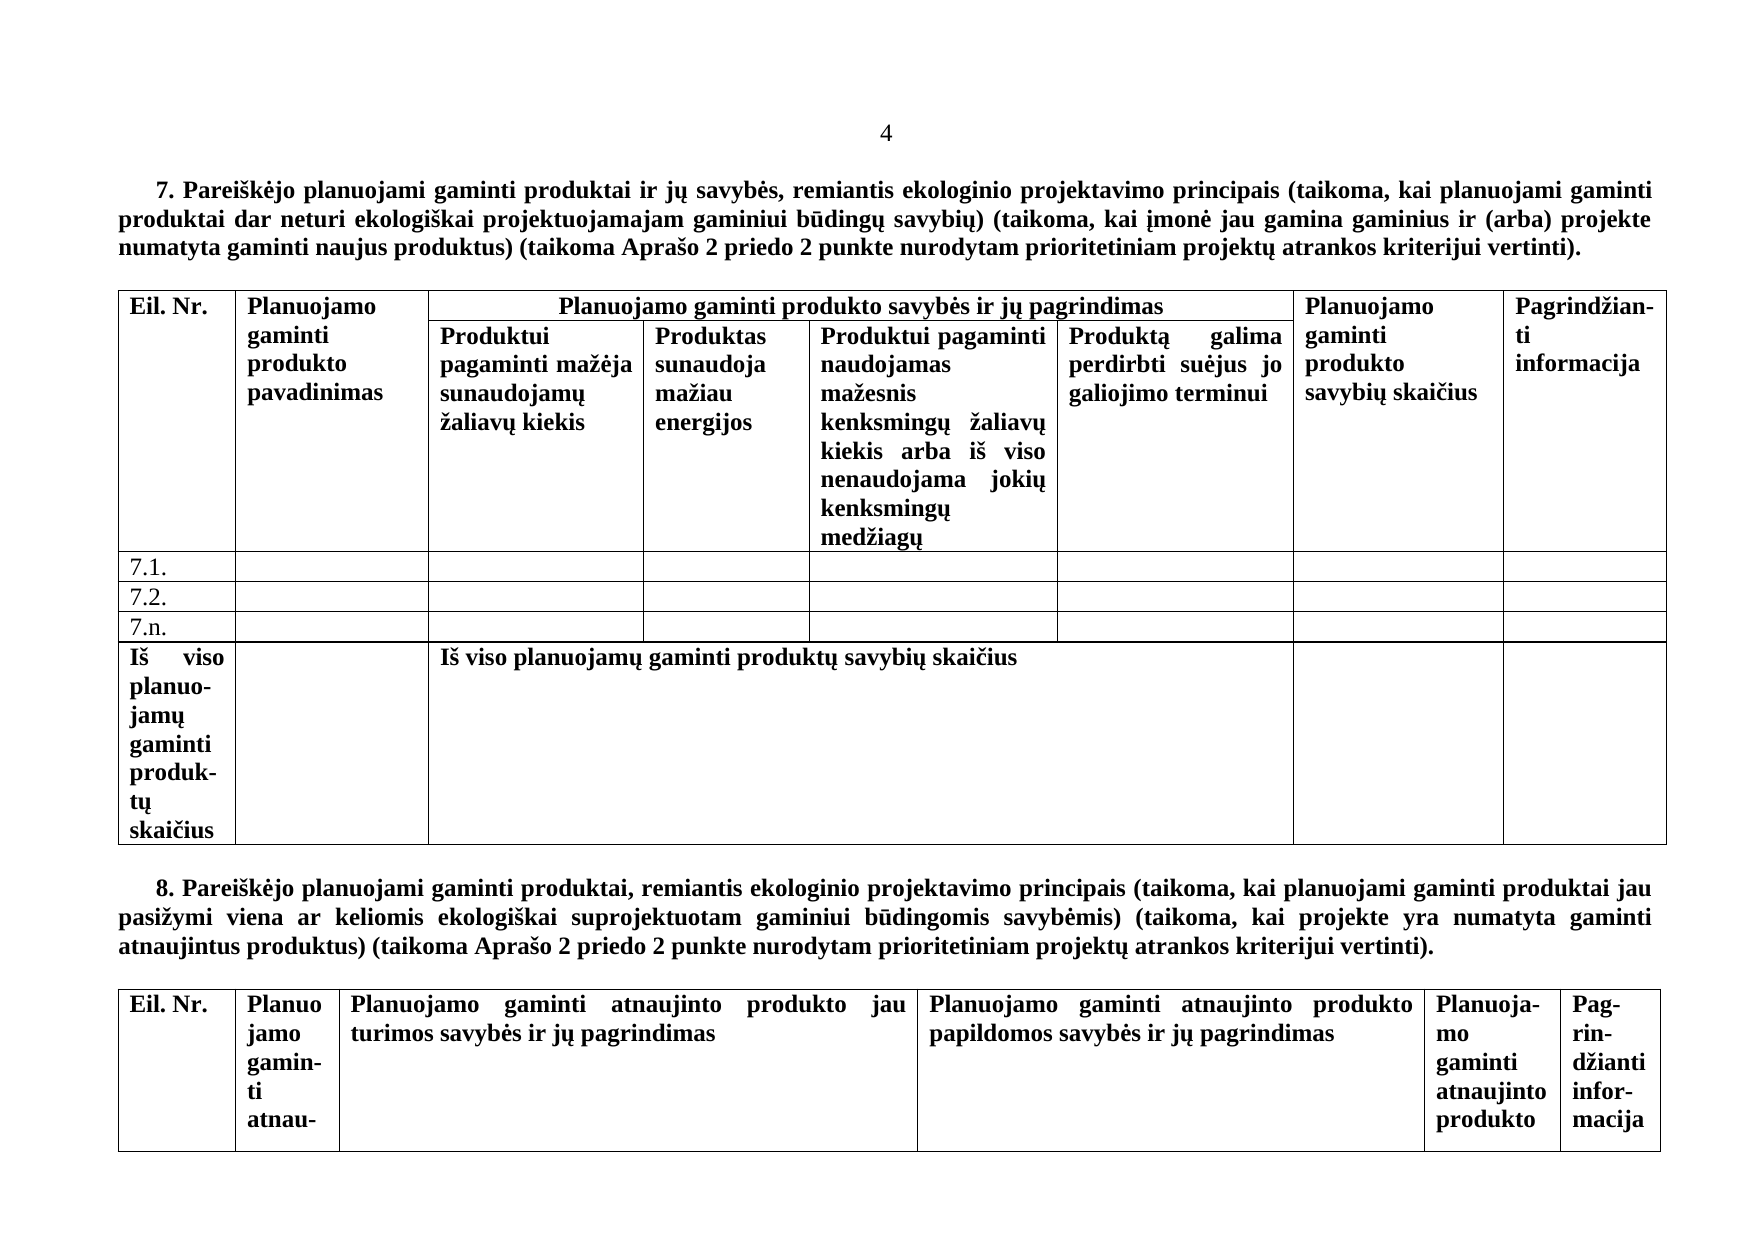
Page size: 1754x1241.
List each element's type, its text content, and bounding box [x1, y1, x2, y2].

table_cell 7.n. [119, 612, 235, 641]
table_cell 7.1. [119, 552, 235, 581]
table_cell [1294, 582, 1503, 611]
table_cell Produktui pagaminti naudojamas mažesnis kenksmingų žaliavų kiekis arba iš viso nenaudojama jokių kenksmingų medžiagų [810, 321, 1057, 551]
table_cell [429, 582, 643, 611]
table_cell [644, 582, 809, 611]
table_cell [1294, 612, 1503, 641]
table_cell [810, 582, 1057, 611]
table_cell [1504, 582, 1666, 611]
table_header Planuojamo gamin- ti atnau- [236, 990, 339, 1151]
table_cell [1504, 552, 1666, 581]
table_cell [1294, 552, 1503, 581]
table_cell [810, 552, 1057, 581]
table_header Planuojamo gaminti produkto savybės ir jų pagrindimas [429, 291, 1293, 320]
table_header Eil. Nr. [119, 990, 235, 1151]
text 8. Pareiškėjo planuojami gaminti produktai, remiantis ekologinio projektavimo principais (taikoma, kai planuojami gaminti produktai jau pasižymi viena ar keliomis ekologiškai suprojektuotam gaminiui būdingomis savybėmis) (taikoma, kai projekte yra numatyta gaminti atnaujintus produktus) (taikoma Aprašo 2 priedo 2 punkte nurodytam prioritetiniam projektų atrankos kriterijui vertinti). [118, 873, 1654, 960]
table_header Planuoja-mo gaminti atnaujinto produkto [1425, 990, 1560, 1151]
table_cell [236, 552, 428, 581]
table_cell [644, 612, 809, 641]
text 7. Pareiškėjo planuojami gaminti produktai ir jų savybės, remiantis ekologinio projektavimo principais (taikoma, kai planuojami gaminti produktai dar neturi ekologiškai projektuojamajam gaminiui būdingų savybių) (taikoma, kai įmonė jau gamina gaminius ir (arba) projekte numatyta gaminti naujus produktus) (taikoma Aprašo 2 priedo 2 punkte nurodytam prioritetiniam projektų atrankos kriterijui vertinti). [118, 175, 1654, 261]
table_cell [1504, 643, 1666, 844]
table_header Pagrindžian-ti informacija [1504, 291, 1666, 551]
table_header Planuojamo gaminti produkto savybių skaičius [1294, 291, 1503, 551]
table_cell Produktui pagaminti mažėja sunaudojamų žaliavų kiekis [429, 321, 643, 551]
table_cell Iš viso planuojamų gaminti produktų savybių skaičius [429, 643, 1293, 844]
table_cell [236, 612, 428, 641]
table_cell [236, 582, 428, 611]
table_cell [644, 552, 809, 581]
table_cell [429, 552, 643, 581]
table_cell 7.2. [119, 582, 235, 611]
table_header Eil. Nr. [119, 291, 235, 551]
table_cell [1504, 612, 1666, 641]
table_header Planuojamo gaminti atnaujinto produkto jau turimos savybės ir jų pagrindimas [340, 990, 917, 1151]
table_header Planuojamo gaminti atnaujinto produkto papildomos savybės ir jų pagrindimas [918, 990, 1424, 1151]
table_cell [810, 612, 1057, 641]
table_cell [429, 612, 643, 641]
table_cell [236, 643, 428, 844]
table_cell [1294, 643, 1503, 844]
table_header Pag-rin-džianti infor-macija [1561, 990, 1660, 1151]
table_cell Iš viso planuo-jamų gaminti produk-tų skaičius [119, 643, 235, 844]
table_cell Produktą galima perdirbti suėjus jo galiojimo terminui [1058, 321, 1293, 551]
table_cell [1058, 552, 1293, 581]
table_header Planuojamo gaminti produkto pavadinimas [236, 291, 428, 551]
table_cell [1058, 612, 1293, 641]
table_cell [1058, 582, 1293, 611]
table_cell Produktas sunaudoja mažiau energijos [644, 321, 809, 551]
